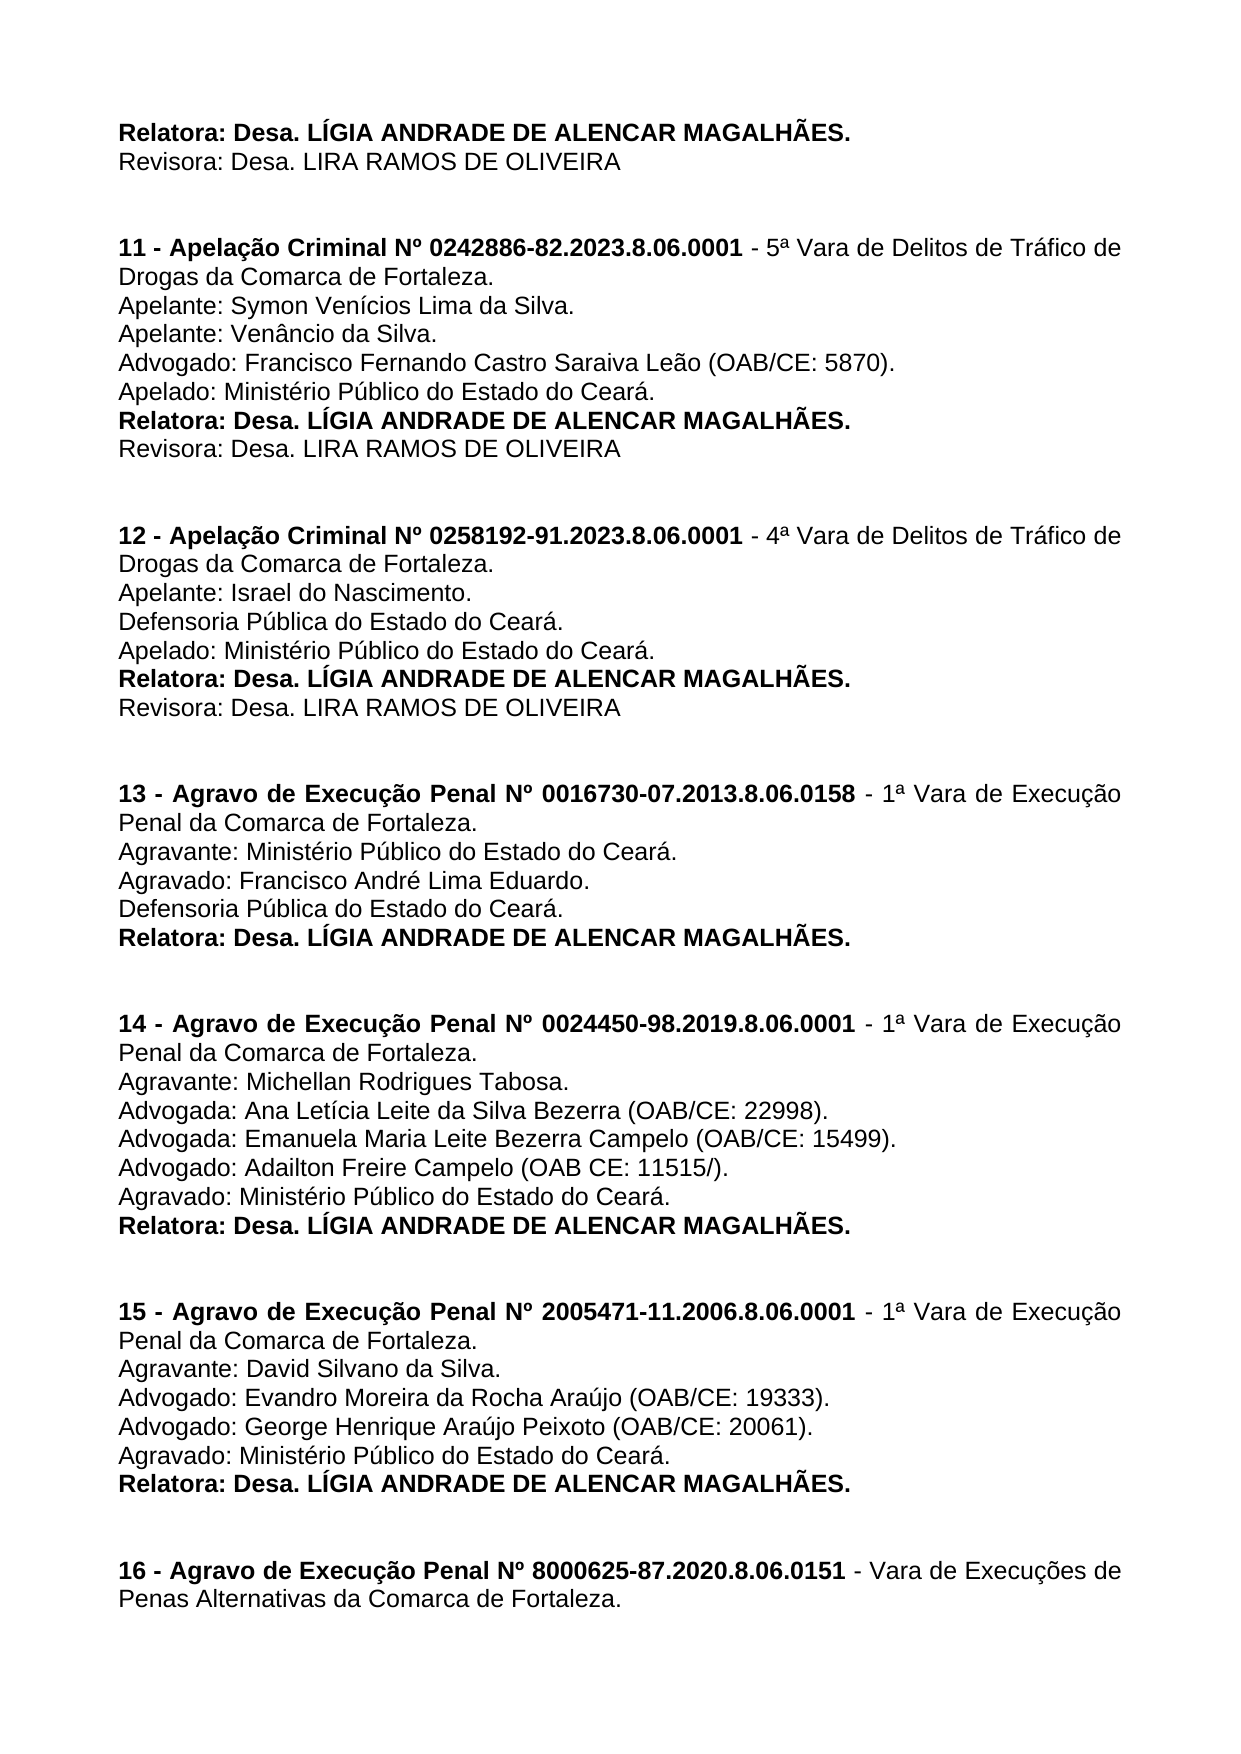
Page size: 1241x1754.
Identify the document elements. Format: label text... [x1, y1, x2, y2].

text Agravante: Michellan Rodrigues Tabosa. [118, 1067, 1122, 1096]
text Agravado: Ministério Público do Estado do Ceará. [118, 1182, 1122, 1211]
text Apelante: Israel do Nascimento. [118, 578, 1122, 607]
text Advogado: Evandro Moreira da Rocha Araújo (OAB/CE: 19333). [118, 1383, 1122, 1412]
text Advogada: Ana Letícia Leite da Silva Bezerra (OAB/CE: 22998). [118, 1096, 1122, 1124]
text Agravado: Ministério Público do Estado do Ceará. [118, 1441, 1122, 1469]
text Relatora: Desa. LÍGIA ANDRADE DE ALENCAR MAGALHÃES. [118, 1469, 1122, 1498]
text 16 - Agravo de Execução Penal Nº 8000625-87.2020.8.06.0151 - Vara de Execuções de Penas Alternativas da Comarca de Fortaleza. [118, 1556, 1122, 1613]
text Agravante: David Silvano da Silva. [118, 1354, 1122, 1383]
text 11 - Apelação Criminal Nº 0242886-82.2023.8.06.0001 - 5ª Vara de Delitos de Tráfico de Drogas da Comarca de Fortaleza. [118, 233, 1122, 291]
text Relatora: Desa. LÍGIA ANDRADE DE ALENCAR MAGALHÃES. [118, 1211, 1122, 1239]
text Advogado: George Henrique Araújo Peixoto (OAB/CE: 20061). [118, 1412, 1122, 1441]
text Relatora: Desa. LÍGIA ANDRADE DE ALENCAR MAGALHÃES. [118, 923, 1122, 952]
text Defensoria Pública do Estado do Ceará. [118, 607, 1122, 636]
text Revisora: Desa. LIRA RAMOS DE OLIVEIRA [118, 147, 1122, 176]
text Apelante: Symon Venícios Lima da Silva. [118, 291, 1122, 319]
text Advogado: Adailton Freire Campelo (OAB CE: 11515/). [118, 1153, 1122, 1182]
text Agravante: Ministério Público do Estado do Ceará. [118, 837, 1122, 866]
text 13 - Agravo de Execução Penal Nº 0016730-07.2013.8.06.0158 - 1ª Vara de Execução Penal da Comarca de Fortaleza. [118, 779, 1122, 837]
text Revisora: Desa. LIRA RAMOS DE OLIVEIRA [118, 693, 1122, 722]
text Revisora: Desa. LIRA RAMOS DE OLIVEIRA [118, 434, 1122, 463]
text Apelado: Ministério Público do Estado do Ceará. [118, 377, 1122, 406]
text Defensoria Pública do Estado do Ceará. [118, 894, 1122, 923]
text Advogado: Francisco Fernando Castro Saraiva Leão (OAB/CE: 5870). [118, 348, 1122, 377]
text Apelante: Venâncio da Silva. [118, 319, 1122, 348]
text 14 - Agravo de Execução Penal Nº 0024450-98.2019.8.06.0001 - 1ª Vara de Execução Penal da Comarca de Fortaleza. [118, 1009, 1122, 1067]
text 15 - Agravo de Execução Penal Nº 2005471-11.2006.8.06.0001 - 1ª Vara de Execução Penal da Comarca de Fortaleza. [118, 1297, 1122, 1354]
text Advogada: Emanuela Maria Leite Bezerra Campelo (OAB/CE: 15499). [118, 1124, 1122, 1153]
text Relatora: Desa. LÍGIA ANDRADE DE ALENCAR MAGALHÃES. [118, 118, 1122, 147]
text Apelado: Ministério Público do Estado do Ceará. [118, 636, 1122, 664]
text 12 - Apelação Criminal Nº 0258192-91.2023.8.06.0001 - 4ª Vara de Delitos de Tráfico de Drogas da Comarca de Fortaleza. [118, 521, 1122, 578]
text Relatora: Desa. LÍGIA ANDRADE DE ALENCAR MAGALHÃES. [118, 664, 1122, 693]
text Relatora: Desa. LÍGIA ANDRADE DE ALENCAR MAGALHÃES. [118, 406, 1122, 434]
text Agravado: Francisco André Lima Eduardo. [118, 866, 1122, 894]
